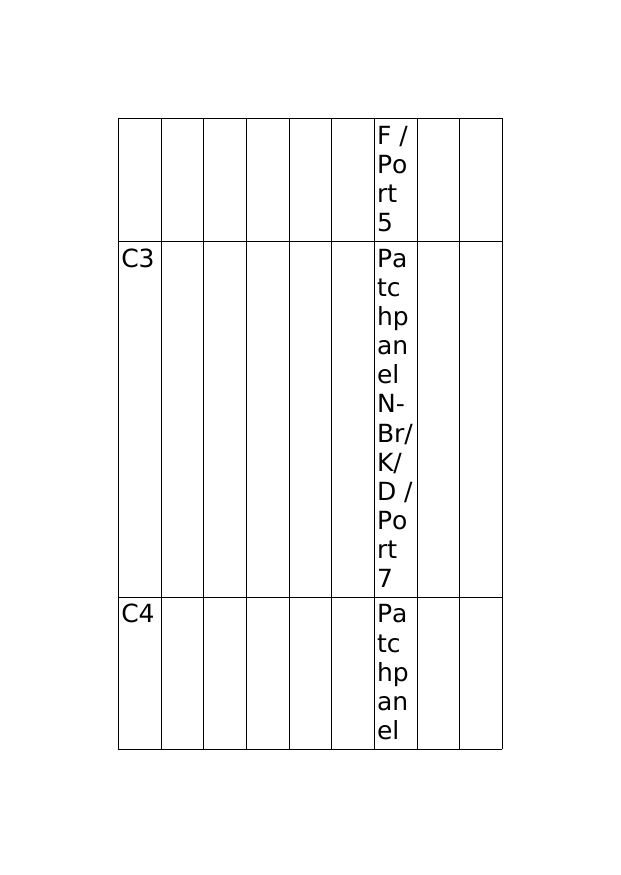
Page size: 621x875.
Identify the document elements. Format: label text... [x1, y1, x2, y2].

table_cell [247, 242, 289, 597]
table_cell [119, 119, 161, 241]
table_cell [460, 119, 502, 241]
table_cell [247, 119, 289, 241]
table_cell Patchpanel [375, 598, 417, 748]
table_cell [460, 598, 502, 748]
table_cell [290, 119, 331, 241]
table_cell [162, 598, 203, 748]
table_cell [290, 242, 331, 597]
table_cell C3 [119, 242, 161, 597]
table_cell [460, 242, 502, 597]
table_cell [204, 119, 246, 241]
table_cell [162, 119, 203, 241]
table_cell C4 [119, 598, 161, 748]
table_cell [332, 242, 374, 597]
table_cell [204, 598, 246, 748]
table_cell [332, 119, 374, 241]
table_cell [418, 119, 459, 241]
table_cell F / Port 5 [375, 119, 417, 241]
table_cell [290, 598, 331, 748]
table_cell [418, 598, 459, 748]
table_cell [418, 242, 459, 597]
table_cell [162, 242, 203, 597]
table_cell Patchpanel N-Br/K/D / Port 7 [375, 242, 417, 597]
table_cell [247, 598, 289, 748]
table_cell [332, 598, 374, 748]
table_cell [204, 242, 246, 597]
